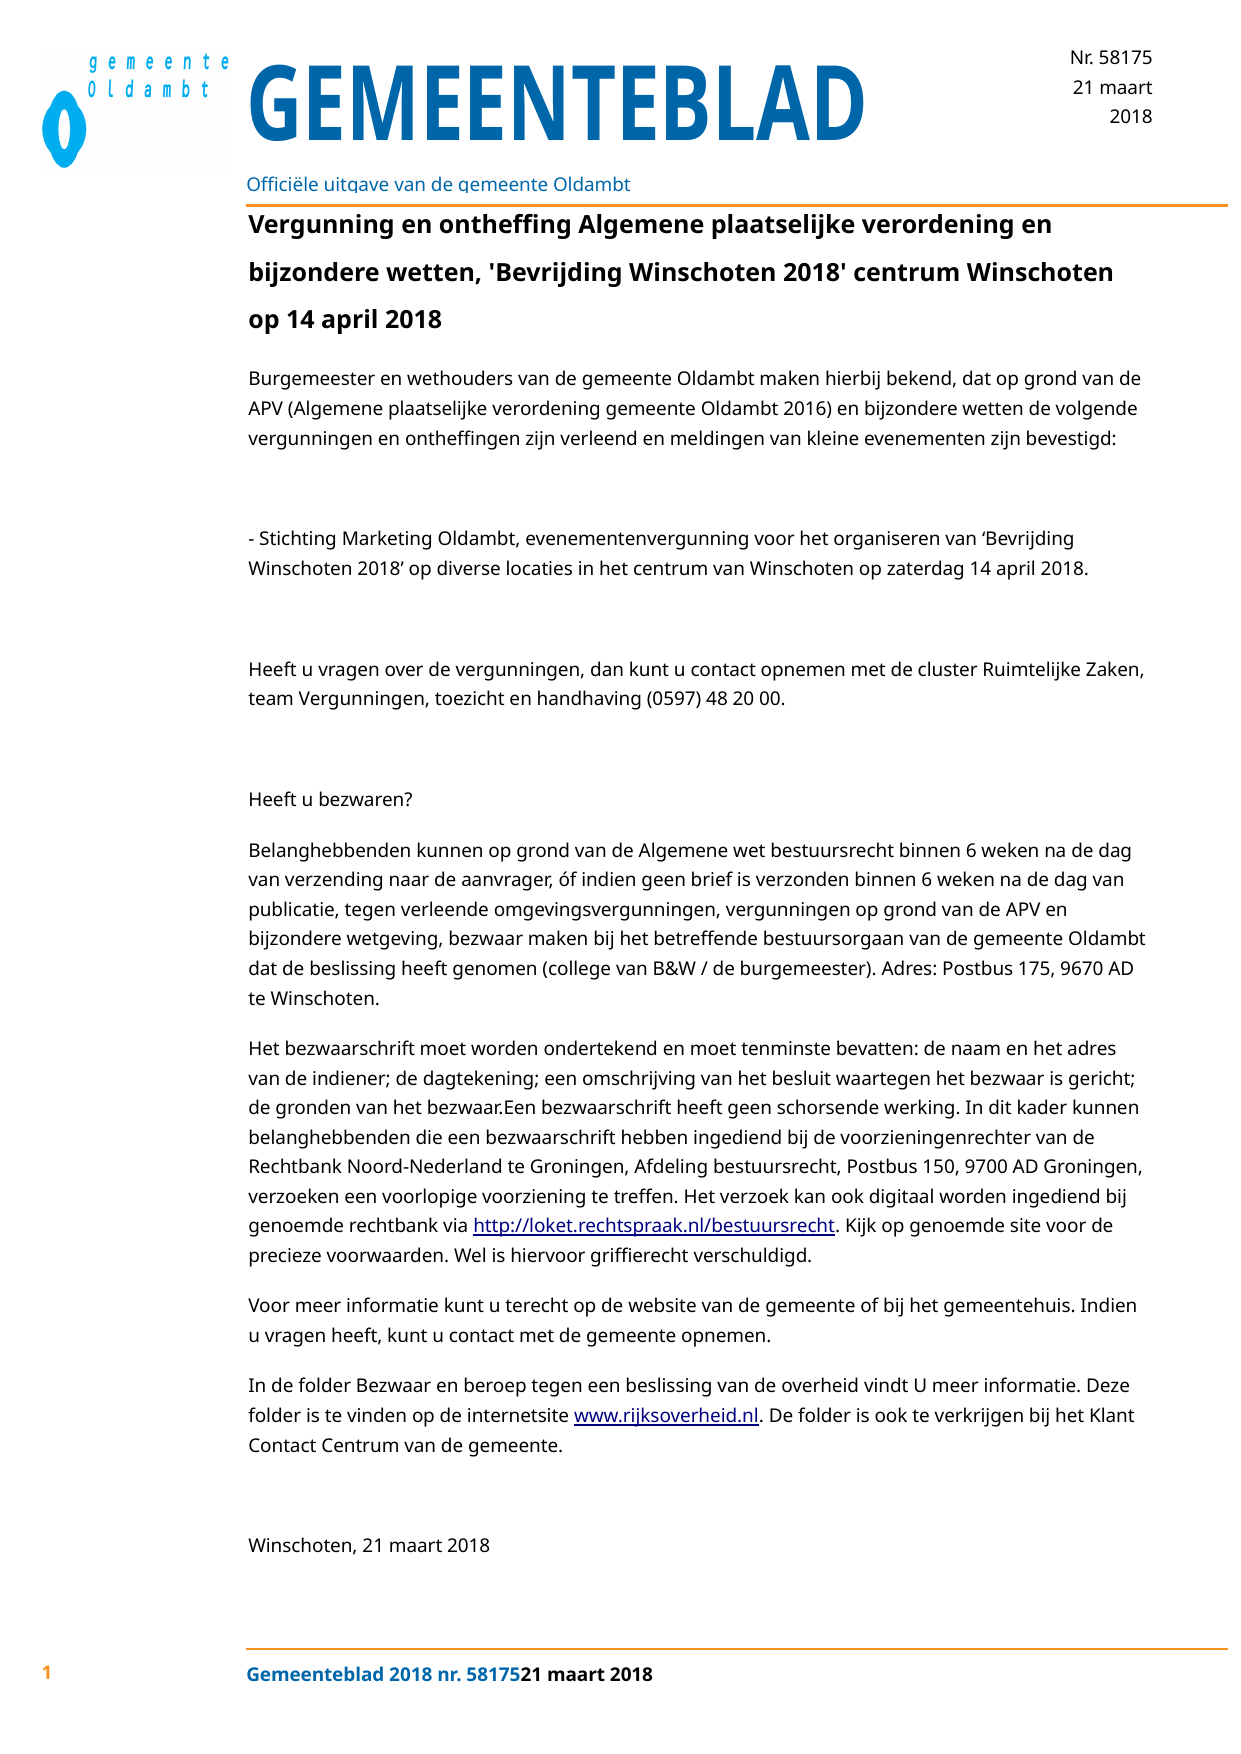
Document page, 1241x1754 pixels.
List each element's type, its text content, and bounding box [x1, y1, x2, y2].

text Vergunning en ontheffing Algemene plaatselijke verordening en bijzondere wetten, 'Bevrijding Winschoten 2018' centrum Winschoten op 14 april 2018 [248, 207, 1152, 336]
text Winschoten, 21 maart 2018 [248, 1533, 1152, 1558]
picture [41, 47, 231, 172]
text Heeft u bezwaren? [248, 786, 1152, 812]
text Burgemeester en wethouders van de gemeente Oldambt maken hierbij bekend, dat op grond van de APV (Algemene plaatselijke verordening gemeente Oldambt 2016) en bijzondere wetten de volgende vergunningen en ontheffingen zijn verleend en meldingen van kleine evenementen zijn bevestigd: [248, 366, 1152, 450]
text Voor meer informatie kunt u terecht op de website van de gemeente of bij het gemeentehuis. Indien u vragen heeft, kunt u contact met de gemeente opnemen. [248, 1293, 1152, 1348]
text Belanghebbenden kunnen op grond van de Algemene wet bestuursrecht binnen 6 weken na de dag van verzending naar de aanvrager, óf indien geen brief is verzonden binnen 6 weken na de dag van publicatie, tegen verleende omgevingsvergunningen, vergunningen op grond van de APV en bijzondere wetgeving, bezwaar maken bij het betreffende bestuursorgaan van de gemeente Oldambt dat de beslissing heeft genomen (college van B&W / de burgemeester). Adres: Postbus 175, 9670 AD te Winschoten. [248, 837, 1152, 1010]
text Het bezwaarschrift moet worden ondertekend en moet tenminste bevatten: de naam en het adres van de indiener; de dagtekening; een omschrijving van het besluit waartegen het bezwaar is gericht; de gronden van het bezwaar.Een bezwaarschrift heeft geen schorsende werking. In dit kader kunnen belanghebbenden die een bezwaarschrift hebben ingediend bij de voorzieningenrechter van de Rechtbank Noord-Nederland te Groningen, Afdeling bestuursrecht, Postbus 150, 9700 AD Groningen, verzoeken een voorlopige voorziening te treffen. Het verzoek kan ook digitaal worden ingediend bij genoemde rechtbank via http://loket.rechtspraak.nl/bestuursrecht. Kijk op genoemde site voor de precieze voorwaarden. Wel is hiervoor griffierecht verschuldigd. [248, 1035, 1152, 1268]
text Heeft u vragen over de vergunningen, dan kunt u contact opnemen met de cluster Ruimtelijke Zaken, team Vergunningen, toezicht en handhaving (0597) 48 20 00. [248, 656, 1152, 711]
text - Stichting Marketing Oldambt, evenementenvergunning voor het organiseren van ‘Bevrijding Winschoten 2018’ op diverse locaties in het centrum van Winschoten op zaterdag 14 april 2018. [248, 526, 1152, 581]
text In de folder Bezwaar en beroep tegen een beslissing van de overheid vindt U meer informatie. Deze folder is te vinden op de internetsite www.rijksoverheid.nl. De folder is ook te verkrijgen bij het Klant Contact Centrum van de gemeente. [248, 1373, 1152, 1457]
